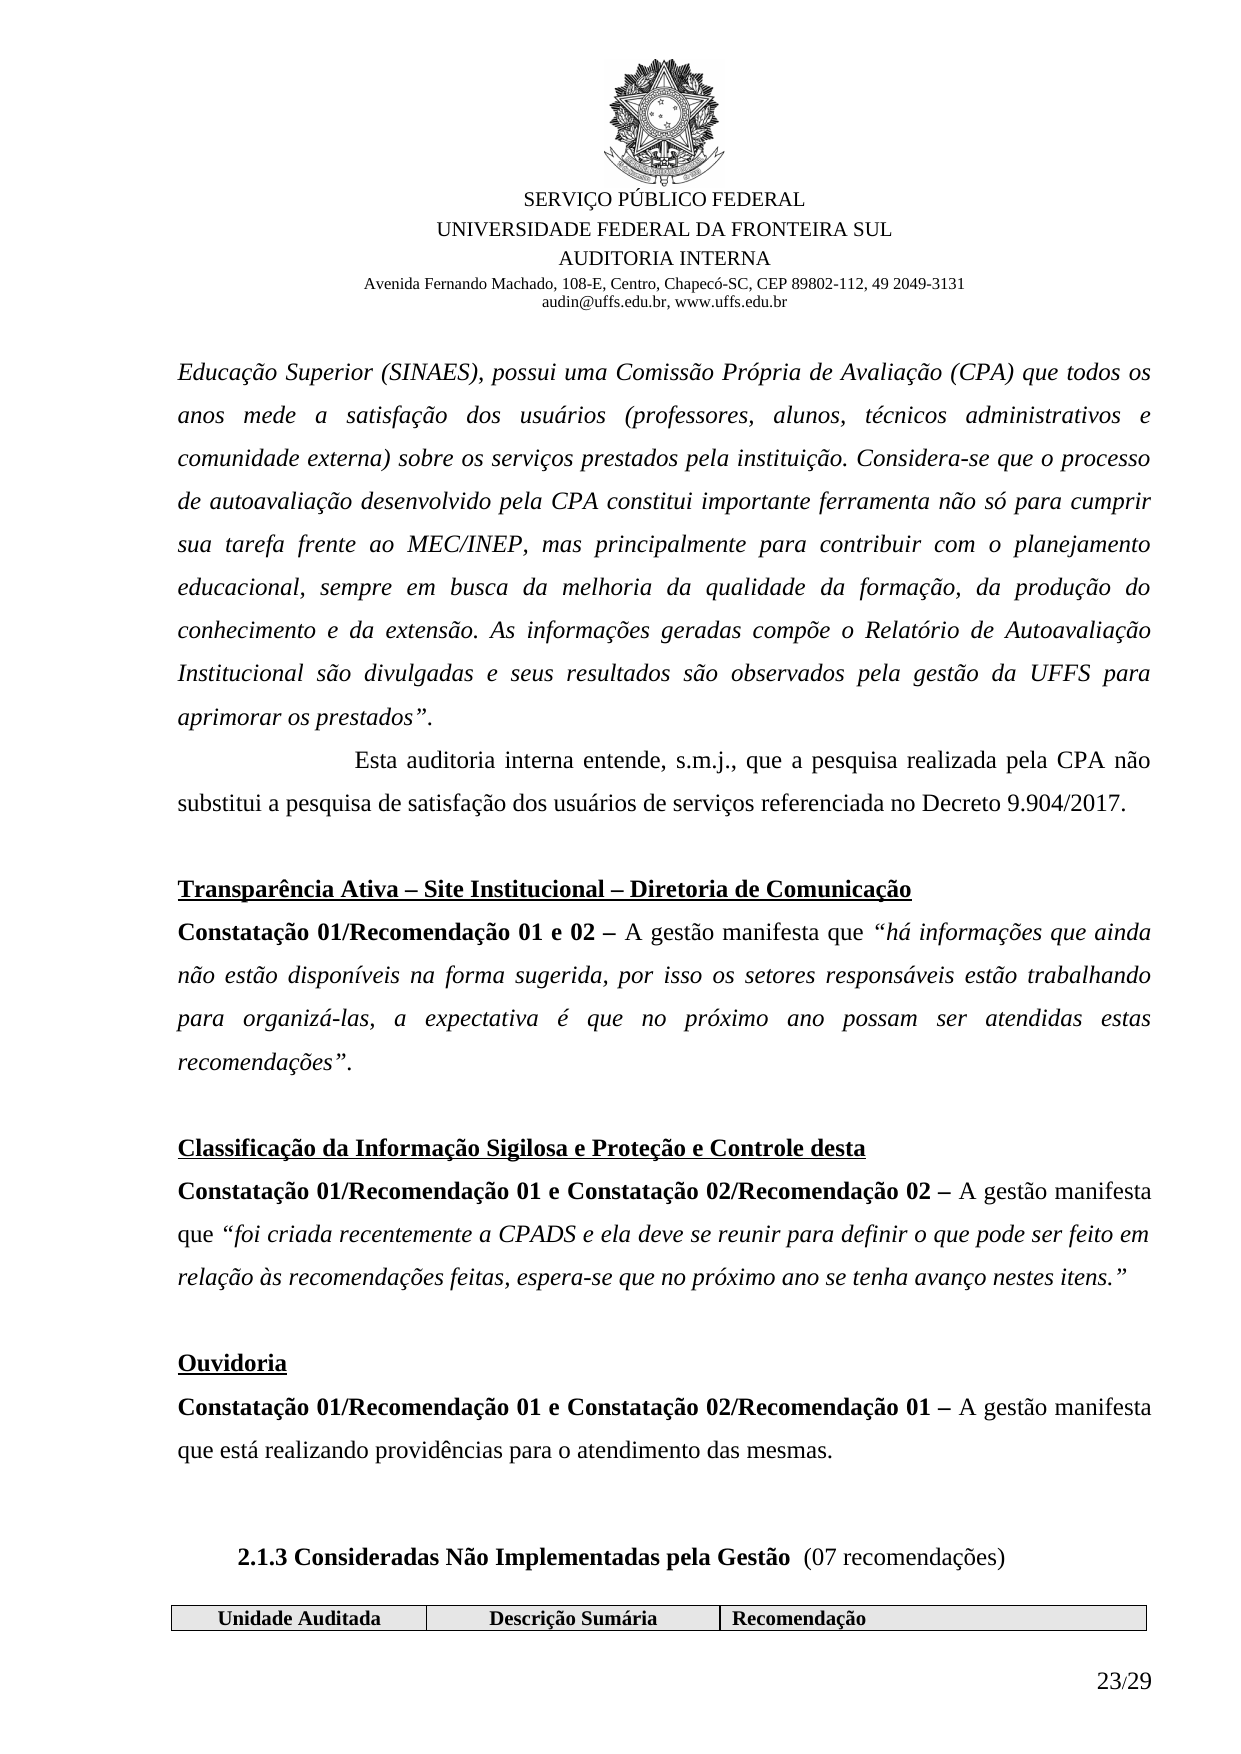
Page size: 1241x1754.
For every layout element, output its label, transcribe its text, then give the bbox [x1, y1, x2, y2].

text Constatação 01/Recomendação 01 e 02 – A gestão manifesta que “há informações que ainda não estão disponíveis na forma sugerida, por isso os setores responsáveis estão trabalhando para organizá-las, a expectativa é que no próximo ano possam ser atendidas estas recomendações”. [177, 917, 1152, 1075]
table_header Recomendação [721, 1606, 1146, 1630]
text Ouvidoria [177, 1348, 1152, 1377]
text Transparência Ativa – Site Institucional – Diretoria de Comunicação [177, 874, 1152, 903]
text Educação Superior (SINAES), possui uma Comissão Própria de Avaliação (CPA) que todos os anos mede a satisfação dos usuários (professores, alunos, técnicos administrativos e comunidade externa) sobre os serviços prestados pela instituição. Considera-se que o processo de autoavaliação desenvolvido pela CPA constitui importante ferramenta não só para cumprir sua tarefa frente ao MEC/INEP, mas principalmente para contribuir com o planejamento educacional, sempre em busca da melhoria da qualidade da formação, da produção do conhecimento e da extensão. As informações geradas compõe o Relatório de Autoavaliação Institucional são divulgadas e seus resultados são observados pela gestão da UFFS para aprimorar os prestados”. [177, 357, 1152, 730]
text Esta auditoria interna entende, s.m.j., que a pesquisa realizada pela CPA não substitui a pesquisa de satisfação dos usuários de serviços referenciada no Decreto 9.904/2017. [177, 745, 1152, 817]
subtitle 2.1.3 Consideradas Não Implementadas pela Gestão (07 recomendações) [177, 1542, 1152, 1571]
text Constatação 01/Recomendação 01 e Constatação 02/Recomendação 02 – A gestão manifesta que “foi criada recentemente a CPADS e ela deve se reunir para definir o que pode ser feito em relação às recomendações feitas, espera-se que no próximo ano se tenha avanço nestes itens.” [177, 1176, 1152, 1291]
table_header Unidade Auditada [172, 1606, 426, 1630]
text Classificação da Informação Sigilosa e Proteção e Controle desta [177, 1133, 1152, 1162]
text Constatação 01/Recomendação 01 e Constatação 02/Recomendação 01 – A gestão manifesta que está realizando providências para o atendimento das mesmas. [177, 1392, 1152, 1463]
picture [604, 59, 725, 188]
table_header Descrição Sumária [427, 1606, 719, 1630]
